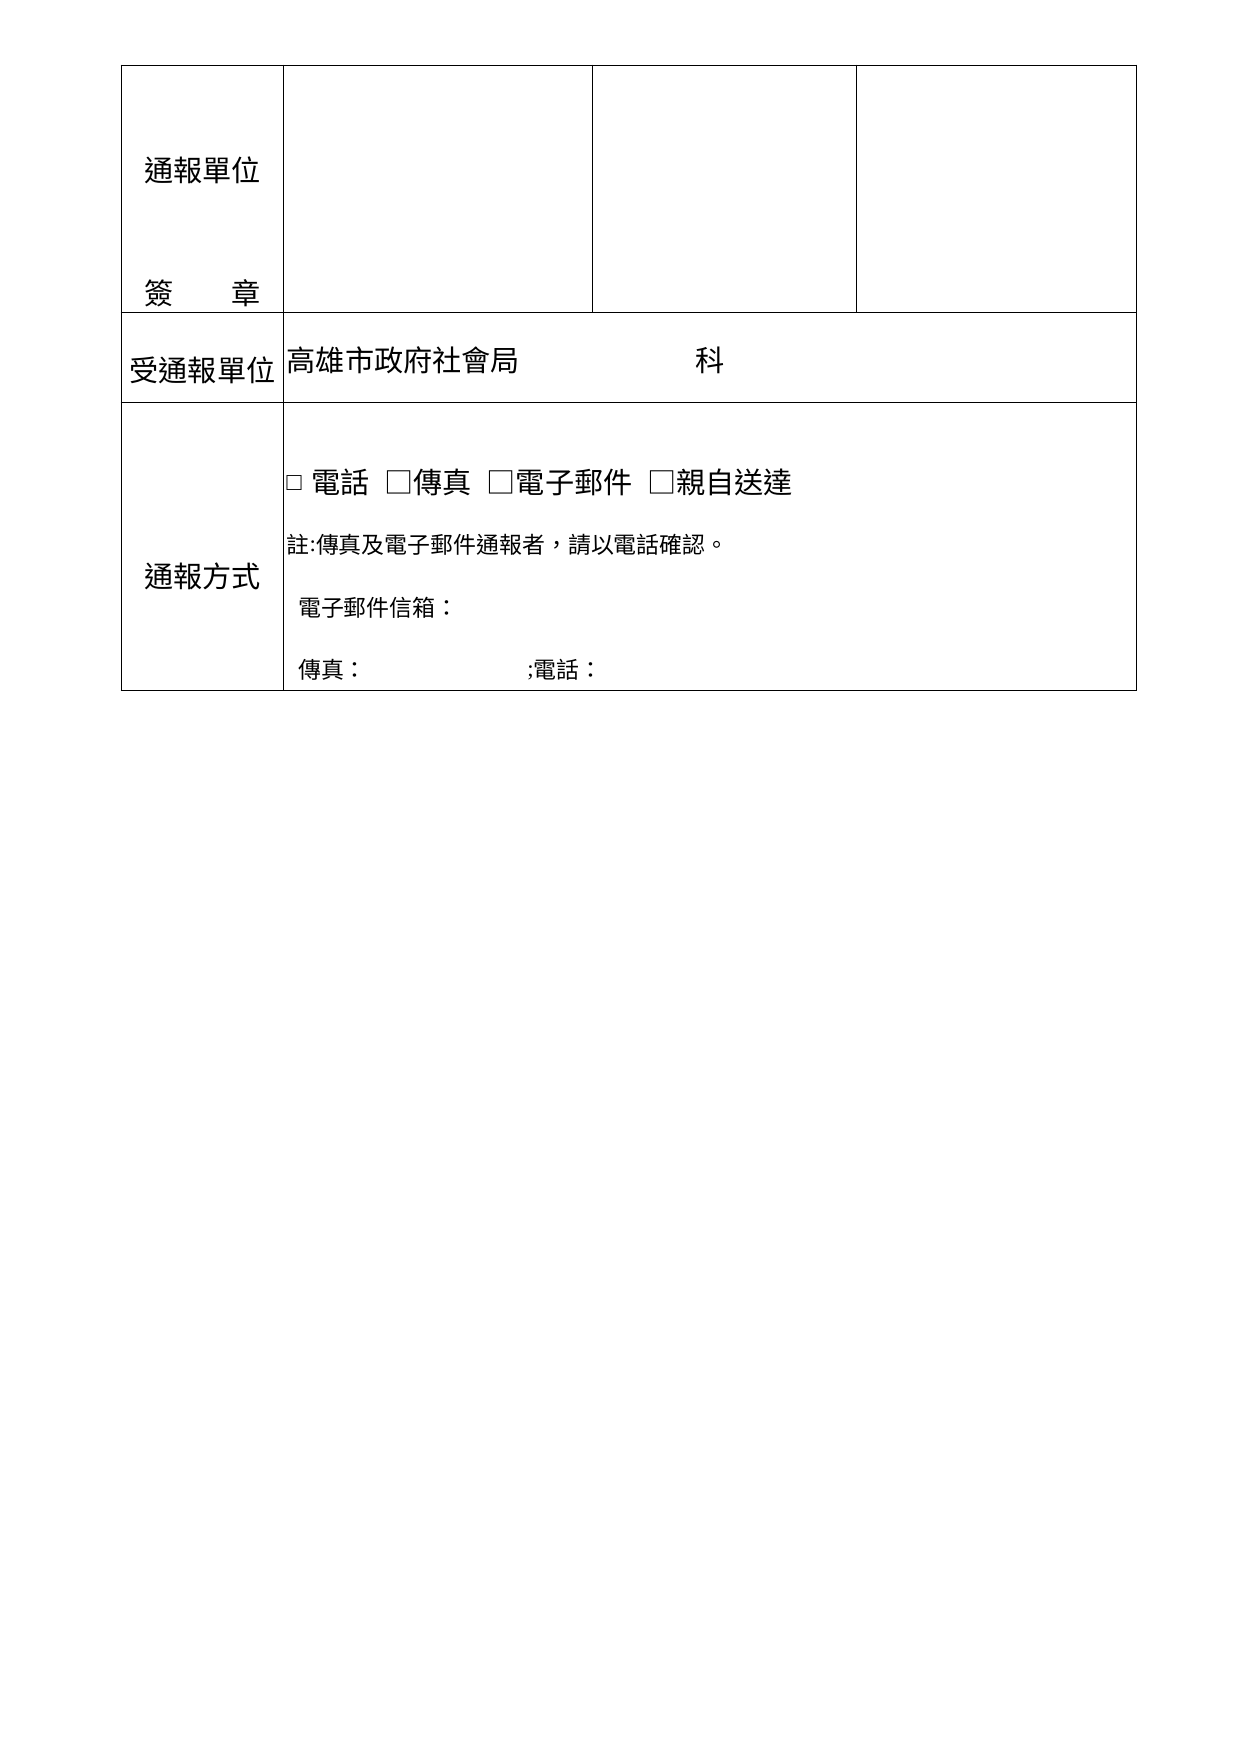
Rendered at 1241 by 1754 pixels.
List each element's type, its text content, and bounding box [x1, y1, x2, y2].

table_cell 通報方式 [122, 403, 283, 689]
table_cell [593, 66, 856, 312]
table_cell 高雄市政府社會局 科 [284, 313, 1136, 402]
table_cell 電話 □傳真 □電子郵件 □親自送達 註:傳真及電子郵件通報者，請以電話確認。 電子郵件信箱： 傳真： ;電話： [284, 403, 1136, 689]
table_cell [857, 66, 1136, 312]
table_cell [284, 66, 592, 312]
table_cell 受通報單位 [122, 313, 283, 402]
table_cell 通報單位 簽 章 [122, 66, 283, 312]
